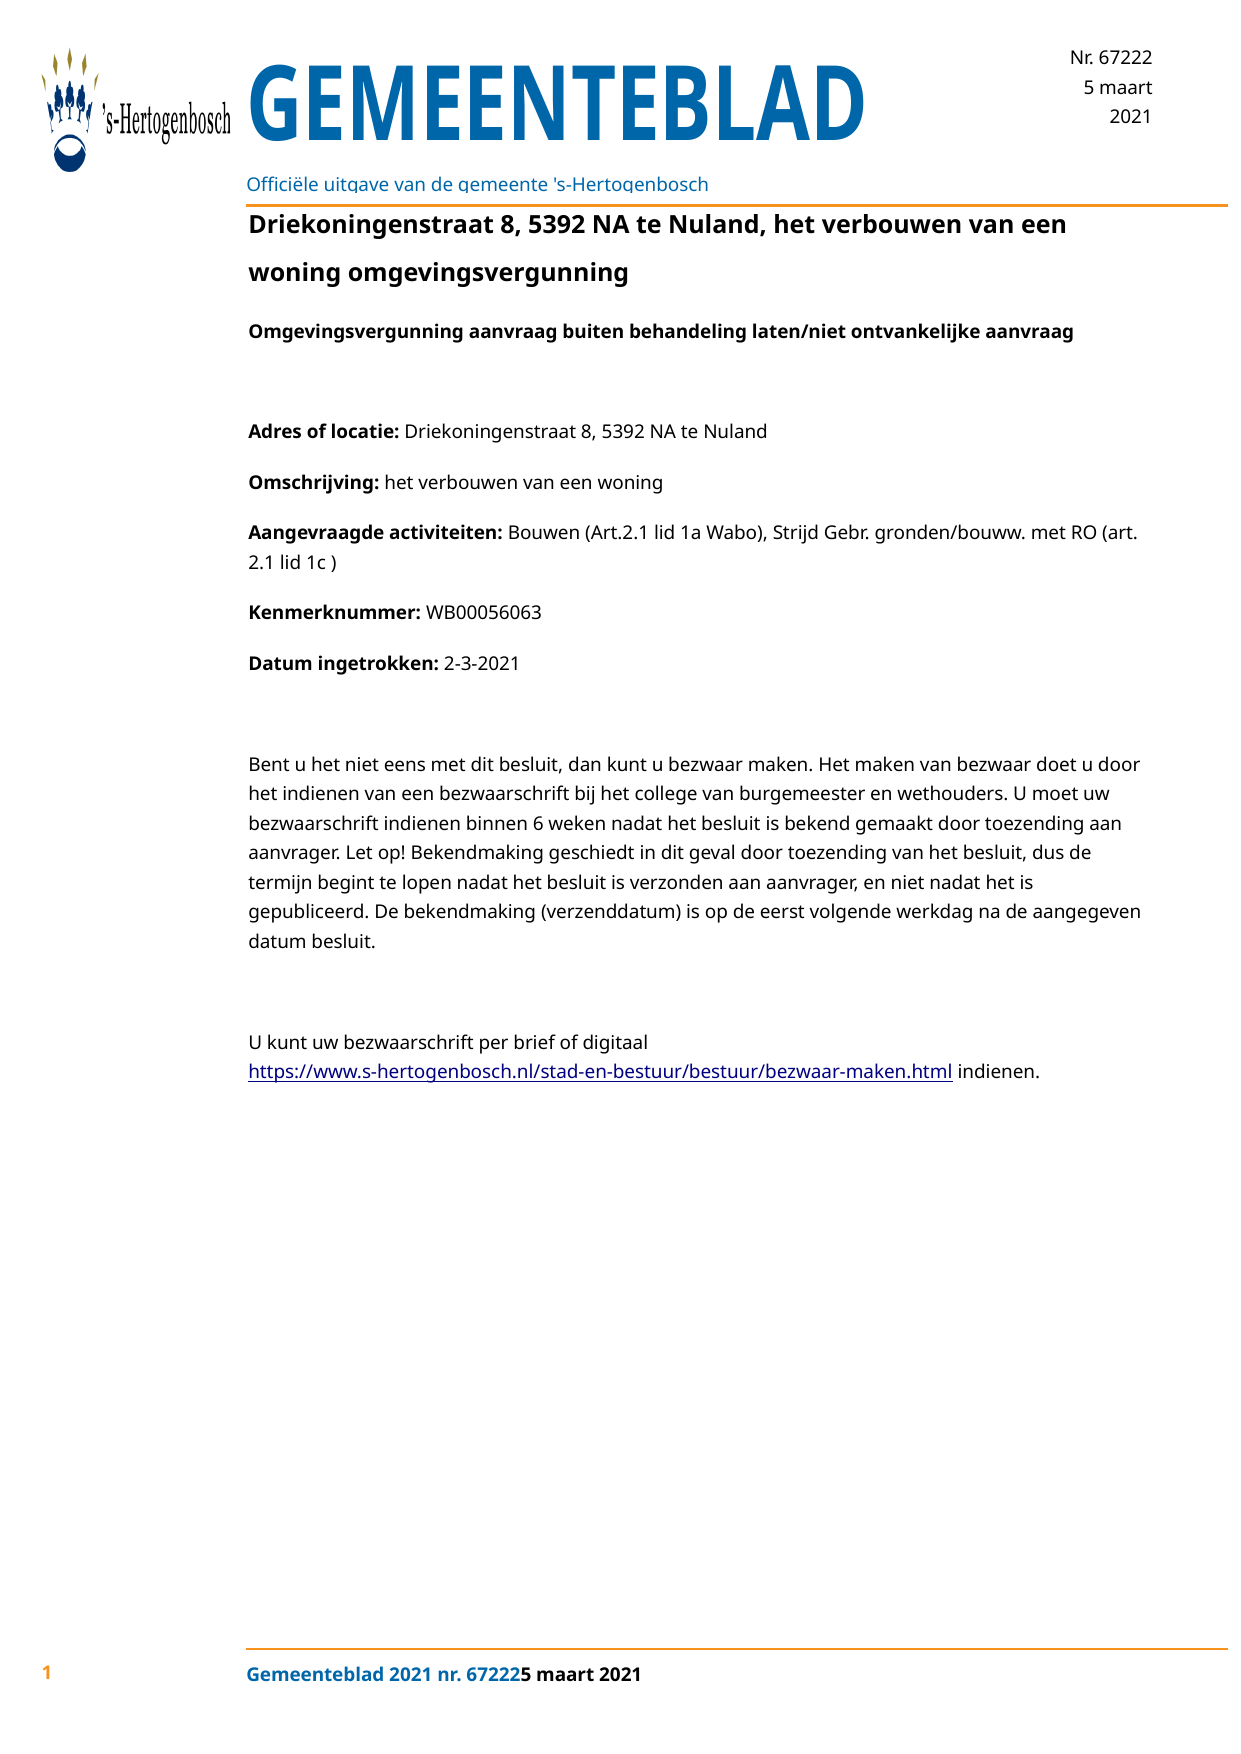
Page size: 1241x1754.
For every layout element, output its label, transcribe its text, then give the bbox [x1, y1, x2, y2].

text Bent u het niet eens met dit besluit, dan kunt u bezwaar maken. Het maken van bezwaar doet u door het indienen van een bezwaarschrift bij het college van burgemeester en wethouders. U moet uw bezwaarschrift indienen binnen 6 weken nadat het besluit is bekend gemaakt door toezending aan aanvrager. Let op! Bekendmaking geschiedt in dit geval door toezending van het besluit, dus de termijn begint te lopen nadat het besluit is verzonden aan aanvrager, en niet nadat het is gepubliceerd. De bekendmaking (verzenddatum) is op de eerst volgende werkdag na de aangegeven datum besluit. [248, 751, 1152, 954]
text Adres of locatie: Driekoningenstraat 8, 5392 NA te Nuland [248, 419, 1152, 444]
picture [41, 47, 231, 172]
text Omschrijving: het verbouwen van een woning [248, 469, 1152, 495]
text Driekoningenstraat 8, 5392 NA te Nuland, het verbouwen van een woning omgevingsvergunning [248, 207, 1152, 288]
text Aangevraagde activiteiten: Bouwen (Art.2.1 lid 1a Wabo), Strijd Gebr. gronden/bouww. met RO (art. 2.1 lid 1c ) [248, 519, 1152, 575]
text Omgevingsvergunning aanvraag buiten behandeling laten/niet ontvankelijke aanvraag [248, 318, 1152, 344]
text Datum ingetrokken: 2-3-2021 [248, 650, 1152, 676]
text U kunt uw bezwaarschrift per brief of digitaal https://www.s-hertogenbosch.nl/stad-en-bestuur/bestuur/bezwaar-maken.html indienen. [248, 1029, 1152, 1084]
text Kenmerknummer: WB00056063 [248, 599, 1152, 625]
